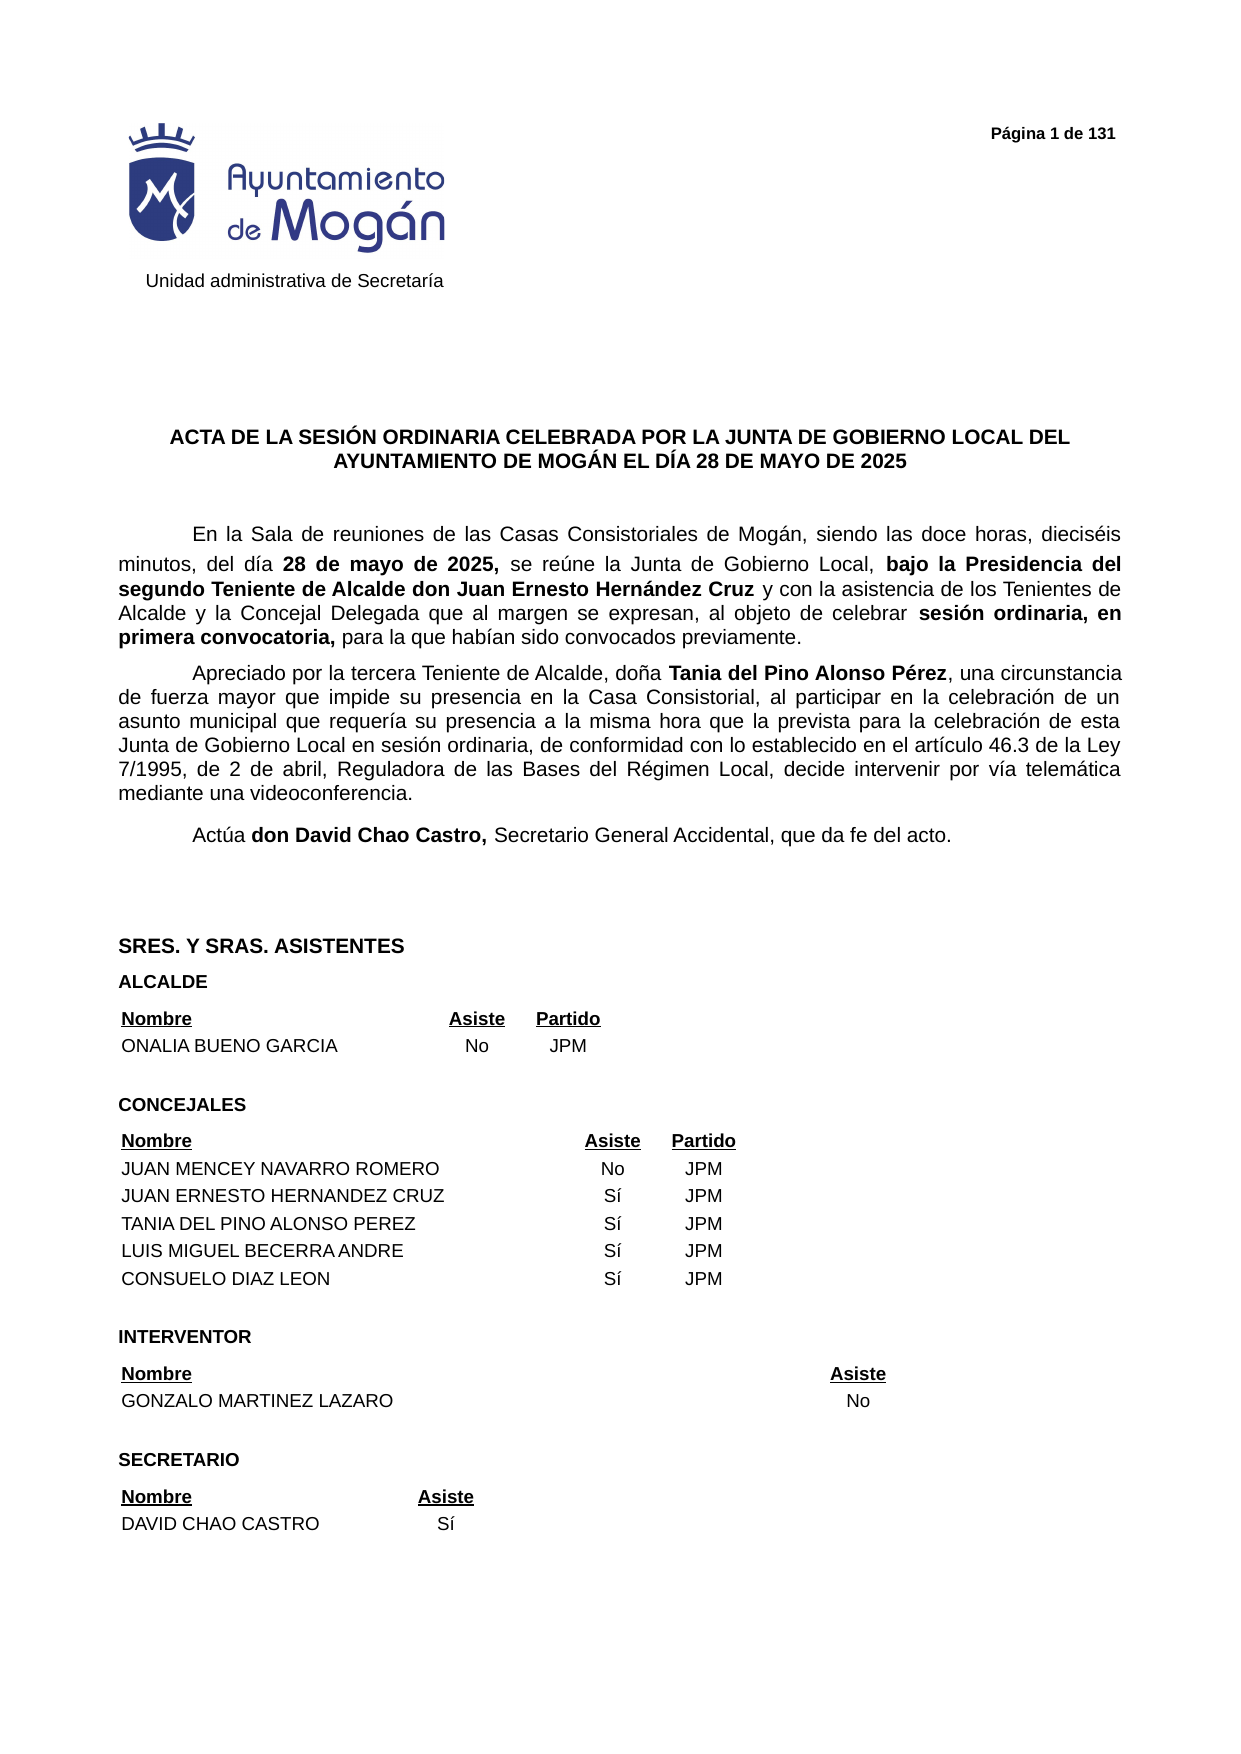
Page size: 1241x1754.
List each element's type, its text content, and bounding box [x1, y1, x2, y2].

text En la Sala de reuniones de las Casas Consistoriales de Mogán, siendo las doce horas, dieciséis minutos, del día 28 de mayo de 2025, se reúne la Junta de Gobierno Local, bajo la Presidencia del segundo Teniente de Alcalde don Juan Ernesto Hernández Cruz y con la asistencia de los Tenientes de Alcalde y la Concejal Delegada que al margen se expresan, al objeto de celebrar sesión ordinaria, en primera convocatoria, para la que habían sido convocados previamente. [118, 522, 1122, 649]
table_header Nombre [118, 1360, 814, 1387]
table_cell No [437, 1032, 517, 1059]
table_header Partido [486, 1483, 588, 1510]
table_header Partido [653, 1128, 754, 1155]
table_cell JPM [653, 1182, 754, 1209]
table_header Nombre [118, 1005, 437, 1032]
text ACTA DE LA SESIÓN ORDINARIA CELEBRADA POR LA JUNTA DE GOBIERNO LOCAL DEL AYUNTAMIENTO DE MOGÁN EL DÍA 28 DE MAYO DE 2025 [118, 425, 1122, 473]
table_cell CONSUELO DIAZ LEON [118, 1264, 572, 1292]
table_cell [486, 1510, 588, 1538]
table_cell Sí [572, 1210, 653, 1237]
table_cell ONALIA BUENO GARCIA [118, 1032, 437, 1059]
table_cell JPM [653, 1155, 754, 1182]
table_cell Sí [572, 1182, 653, 1209]
table_cell Sí [572, 1264, 653, 1292]
table_cell TANIA DEL PINO ALONSO PEREZ [118, 1210, 572, 1237]
table_cell LUIS MIGUEL BECERRA ANDRE [118, 1237, 572, 1264]
text CONCEJALES [118, 1093, 1122, 1115]
table_cell No [572, 1155, 653, 1182]
table_cell GONZALO MARTINEZ LAZARO [118, 1387, 814, 1415]
table_header Asiste [437, 1005, 517, 1032]
table_cell JPM [653, 1237, 754, 1264]
table_header Partido [517, 1005, 619, 1032]
text INTERVENTOR [118, 1326, 1122, 1347]
text Actúa don David Chao Castro, Secretario General Accidental, que da fe del acto. [118, 817, 1122, 848]
table_header Nombre [118, 1483, 405, 1510]
table_cell [901, 1387, 988, 1415]
text SRES. Y SRAS. ASISTENTES [118, 934, 1122, 958]
table_cell No [814, 1387, 901, 1415]
table_cell JUAN ERNESTO HERNANDEZ CRUZ [118, 1182, 572, 1209]
table_cell JUAN MENCEY NAVARRO ROMERO [118, 1155, 572, 1182]
table_header Nombre [118, 1128, 572, 1155]
table_header Asiste [405, 1483, 486, 1510]
table_cell JPM [653, 1264, 754, 1292]
text Apreciado por la tercera Teniente de Alcalde, doña Tania del Pino Alonso Pérez, una circunstancia de fuerza mayor que impide su presencia en la Casa Consistorial, al participar en la celebración de un asunto municipal que requería su presencia a la misma hora que la prevista para la celebración de esta Junta de Gobierno Local en sesión ordinaria, de conformidad con lo establecido en el artículo 46.3 de la Ley 7/1995, de 2 de abril, Reguladora de las Bases del Régimen Local, decide intervenir por vía telemática mediante una videoconferencia. [118, 661, 1122, 805]
table_header Asiste [814, 1360, 901, 1387]
table_cell JPM [517, 1032, 619, 1059]
table_cell DAVID CHAO CASTRO [118, 1510, 405, 1538]
table_cell Sí [405, 1510, 486, 1538]
table_cell Sí [572, 1237, 653, 1264]
table_header Partido [901, 1360, 988, 1387]
text SECRETARIO [118, 1449, 1122, 1470]
picture [128, 123, 445, 259]
text ALCALDE [118, 970, 1122, 992]
table_cell JPM [653, 1210, 754, 1237]
table_header Asiste [572, 1128, 653, 1155]
